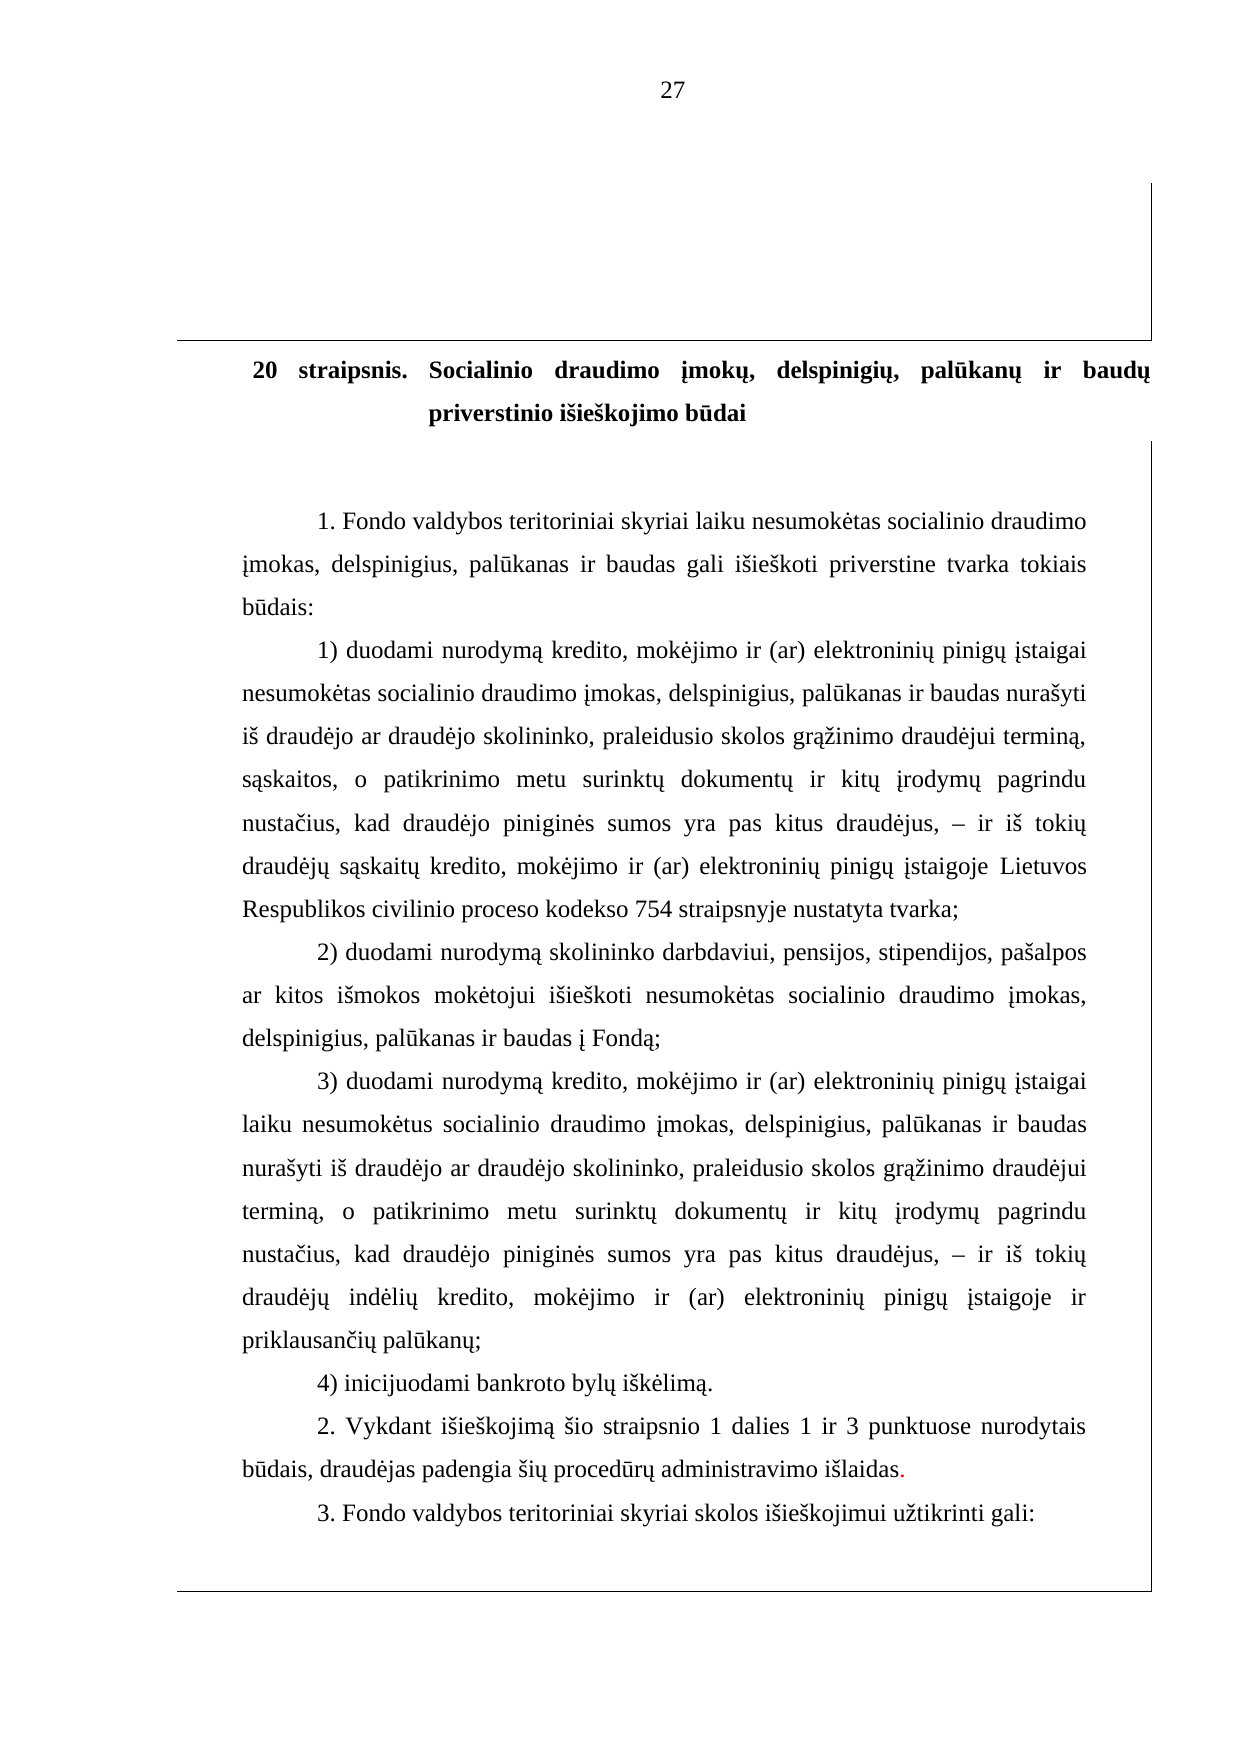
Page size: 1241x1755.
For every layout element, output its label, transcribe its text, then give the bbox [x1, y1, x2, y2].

text 3) duodami nurodymą kredito, mokėjimo ir (ar) elektroninių pinigų įstaigai laiku nesumokėtus socialinio draudimo įmokas, delspinigius, palūkanas ir baudas nurašyti iš draudėjo ar draudėjo skolininko, praleidusio skolos grąžinimo draudėjui terminą, o patikrinimo metu surinktų dokumentų ir kitų įrodymų pagrindu nustačius, kad draudėjo piniginės sumos yra pas kitus draudėjus, – ir iš tokių draudėjų indėlių kredito, mokėjimo ir (ar) elektroninių pinigų įstaigoje ir priklausančių palūkanų; [177, 1002, 1152, 1304]
text 1) duodami nurodymą kredito, mokėjimo ir (ar) elektroninių pinigų įstaigai nesumokėtas socialinio draudimo įmokas, delspinigius, palūkanas ir baudas nurašyti iš draudėjo ar draudėjo skolininko, praleidusio skolos grąžinimo draudėjui terminą, sąskaitos, o patikrinimo metu surinktų dokumentų ir kitų įrodymų pagrindu nustačius, kad draudėjo piniginės sumos yra pas kitus draudėjus, – ir iš tokių draudėjų sąskaitų kredito, mokėjimo ir (ar) elektroninių pinigų įstaigoje Lietuvos Respublikos civilinio proceso kodekso 754 straipsnyje nustatyta tvarka; [177, 571, 1152, 872]
text 1. Fondo valdybos teritoriniai skyriai laiku nesumokėtas socialinio draudimo įmokas, delspinigius, palūkanas ir baudas gali išieškoti priverstine tvarka tokiais būdais: [177, 441, 1151, 571]
text 20 straipsnis. Socialinio draudimo įmokų, delspinigių, palūkanų ir baudų priverstinio išieškojimo būdai [252, 355, 1152, 427]
text 4) inicijuodami bankroto bylų iškėlimą. [177, 1304, 1152, 1347]
text 2. Vykdant išieškojimą šio straipsnio 1 dalies 1 ir 3 punktuose nurodytais būdais, draudėjas padengia šių procedūrų administravimo išlaidas. [177, 1347, 1152, 1433]
text 2) duodami nurodymą skolininko darbdaviui, pensijos, stipendijos, pašalpos ar kitos išmokos mokėtojui išieškoti nesumokėtas socialinio draudimo įmokas, delspinigius, palūkanas ir baudas į Fondą; [177, 872, 1152, 1002]
text 3. Fondo valdybos teritoriniai skyriai skolos išieškojimui užtikrinti gali: [177, 1433, 1152, 1591]
